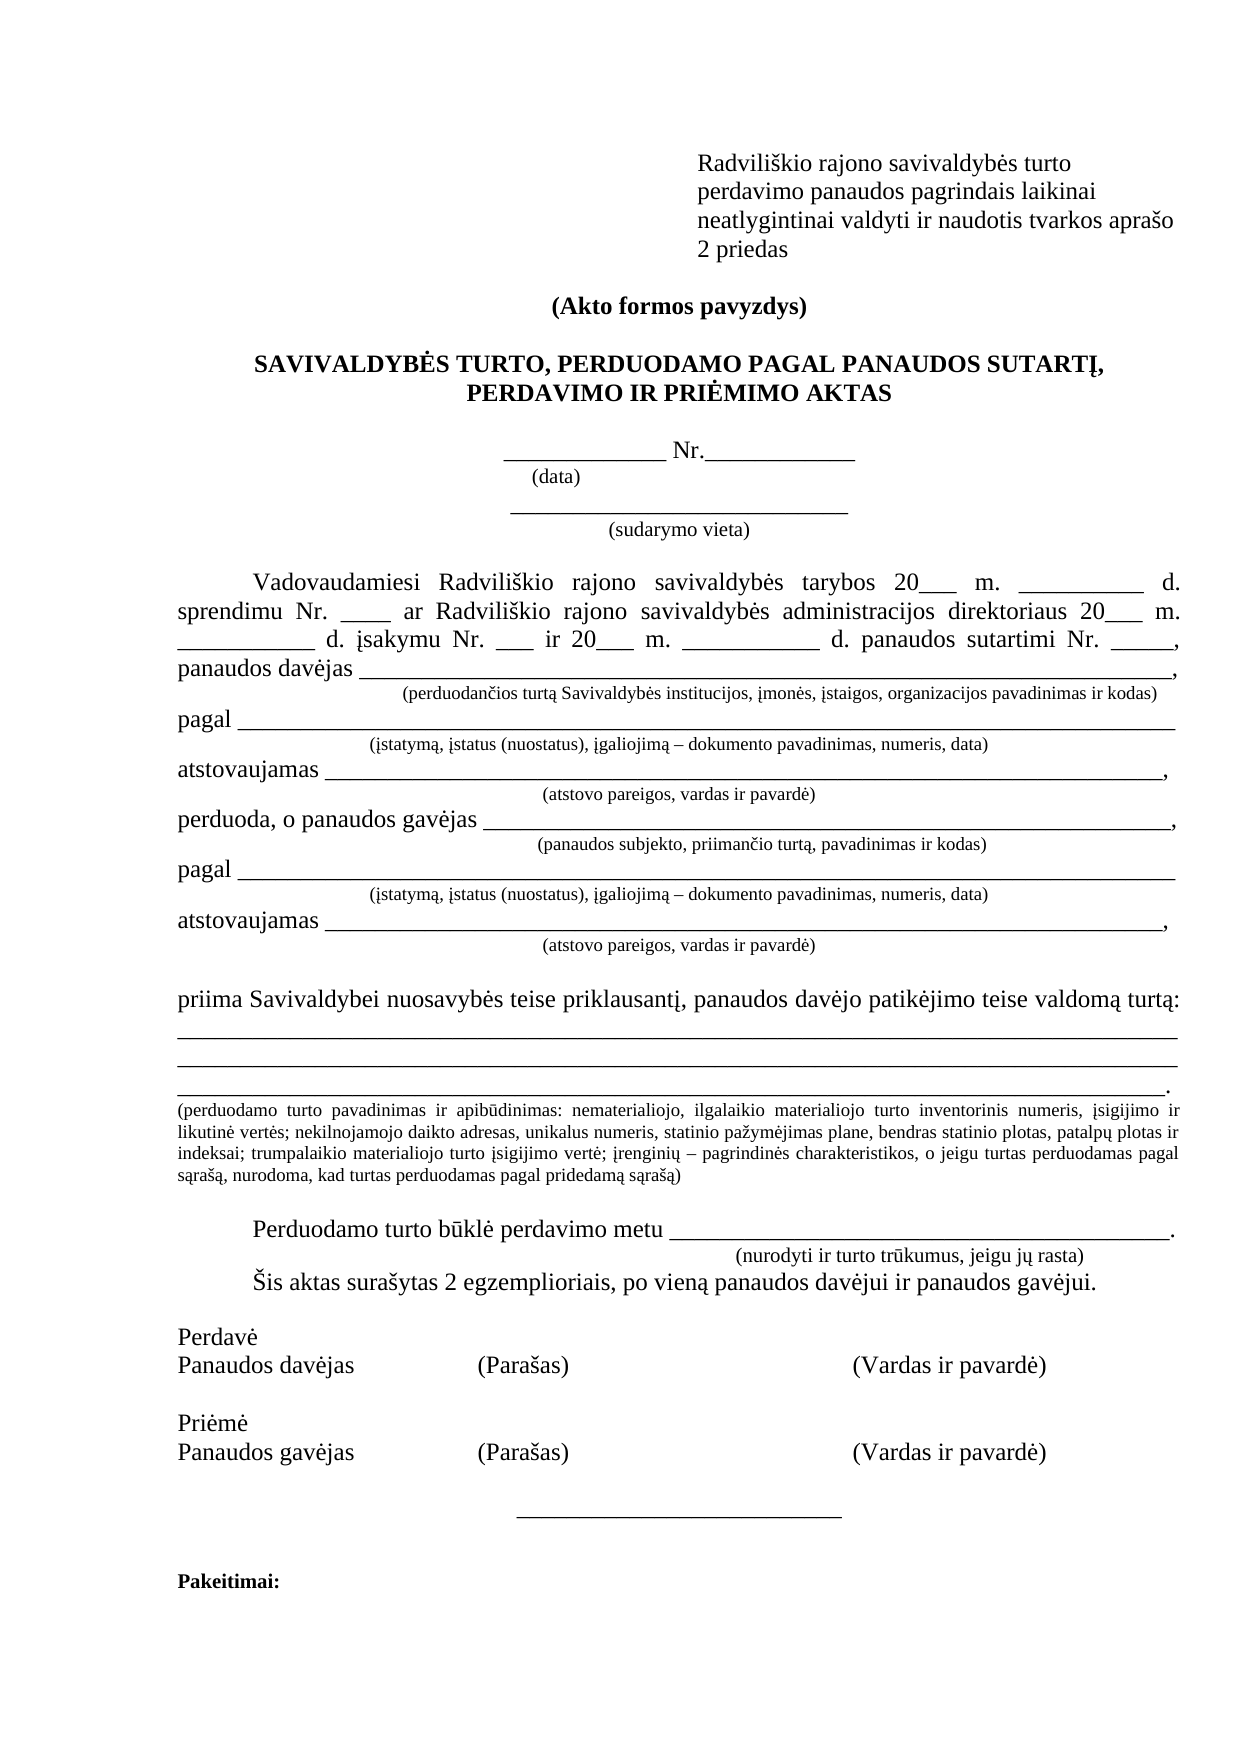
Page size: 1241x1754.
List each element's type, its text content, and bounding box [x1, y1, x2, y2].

text pagal ___________________________________________________________________________ [177, 704, 1181, 732]
text (atstovo pareigos, vardas ir pavardė) [177, 934, 1181, 955]
text (perduodančios turtą Savivaldybės institucijos, įmonės, įstaigos, organizacijos pavadinimas ir kodas) [177, 682, 1181, 704]
text Panaudos gavėjas (Parašas) (Vardas ir pavardė) [177, 1437, 1181, 1466]
text (nurodyti ir turto trūkumus, jeigu jų rasta) [627, 1243, 1181, 1267]
text (atstovo pareigos, vardas ir pavardė) [177, 783, 1181, 804]
text perdavimo panaudos pagrindais laikinai [697, 176, 1181, 205]
text _______________________________________________________________________________________________________________________________________________________________. [177, 1041, 1181, 1099]
text Perdavė [177, 1322, 1181, 1351]
text ___________________________ [177, 488, 1181, 517]
text (sudarymo vieta) [177, 517, 1181, 541]
text Vadovaudamiesi Radviliškio rajono savivaldybės tarybos 20___ m. __________ d. sprendimu Nr. ____ ar Radviliškio rajono savivaldybės administracijos direktoriaus 20___ m. ___________ d. įsakymu Nr. ___ ir 20___ m. ___________ d. panaudos sutartimi Nr. _____, panaudos davėjas _________________________________________________________________, [177, 567, 1181, 682]
text (įstatymą, įstatus (nuostatus), įgaliojimą – dokumento pavadinimas, numeris, data) [177, 883, 1181, 905]
text (įstatymą, įstatus (nuostatus), įgaliojimą – dokumento pavadinimas, numeris, data) [177, 732, 1181, 754]
text (panaudos subjekto, priimančio turtą, pavadinimas ir kodas) [487, 833, 1181, 854]
text atstovaujamas ___________________________________________________________________, [177, 905, 1181, 934]
text Radviliškio rajono savivaldybės turto [697, 148, 1181, 176]
text _____________ Nr.____________ [177, 435, 1181, 464]
text Šis aktas surašytas 2 egzemplioriais, po vieną panaudos davėjui ir panaudos gavėjui. [177, 1267, 1181, 1296]
text SAVIVALDYBĖS TURTO, PERDUODAMO PAGAL PANAUDOS SUTARTĮ, PERDAVIMO IR PRIĖMIMO AKTAS [177, 349, 1181, 406]
text neatlygintinai valdyti ir naudotis tvarkos aprašo [697, 205, 1181, 234]
text (data) [532, 464, 1181, 488]
text Panaudos davėjas (Parašas) (Vardas ir pavardė) [177, 1351, 1181, 1379]
text Priėmė [177, 1408, 1181, 1437]
text pagal ___________________________________________________________________________ [177, 854, 1181, 883]
text priima Savivaldybei nuosavybės teise priklausantį, panaudos davėjo patikėjimo teise valdomą turtą: ________________________________________________________________________________ [177, 984, 1181, 1041]
text __________________________ [177, 1492, 1181, 1521]
text perduoda, o panaudos gavėjas _______________________________________________________, [177, 804, 1181, 833]
text atstovaujamas ___________________________________________________________________, [177, 754, 1181, 783]
text (Akto formos pavyzdys) [177, 291, 1181, 320]
text Pakeitimai: [177, 1569, 1181, 1593]
text (perduodamo turto pavadinimas ir apibūdinimas: nematerialiojo, ilgalaikio materialiojo turto inventorinis numeris, įsigijimo ir likutinė vertės; nekilnojamojo daikto adresas, unikalus numeris, statinio pažymėjimas plane, bendras statinio plotas, patalpų plotas ir indeksai; trumpalaikio materialiojo turto įsigijimo vertė; įrenginių – pagrindinės charakteristikos, o jeigu turtas perduodamas pagal sąrašą, nurodoma, kad turtas perduodamas pagal pridedamą sąrašą) [177, 1099, 1181, 1185]
text 2 priedas [697, 234, 1181, 263]
text Perduodamo turto būklė perdavimo metu ________________________________________. [177, 1214, 1181, 1243]
